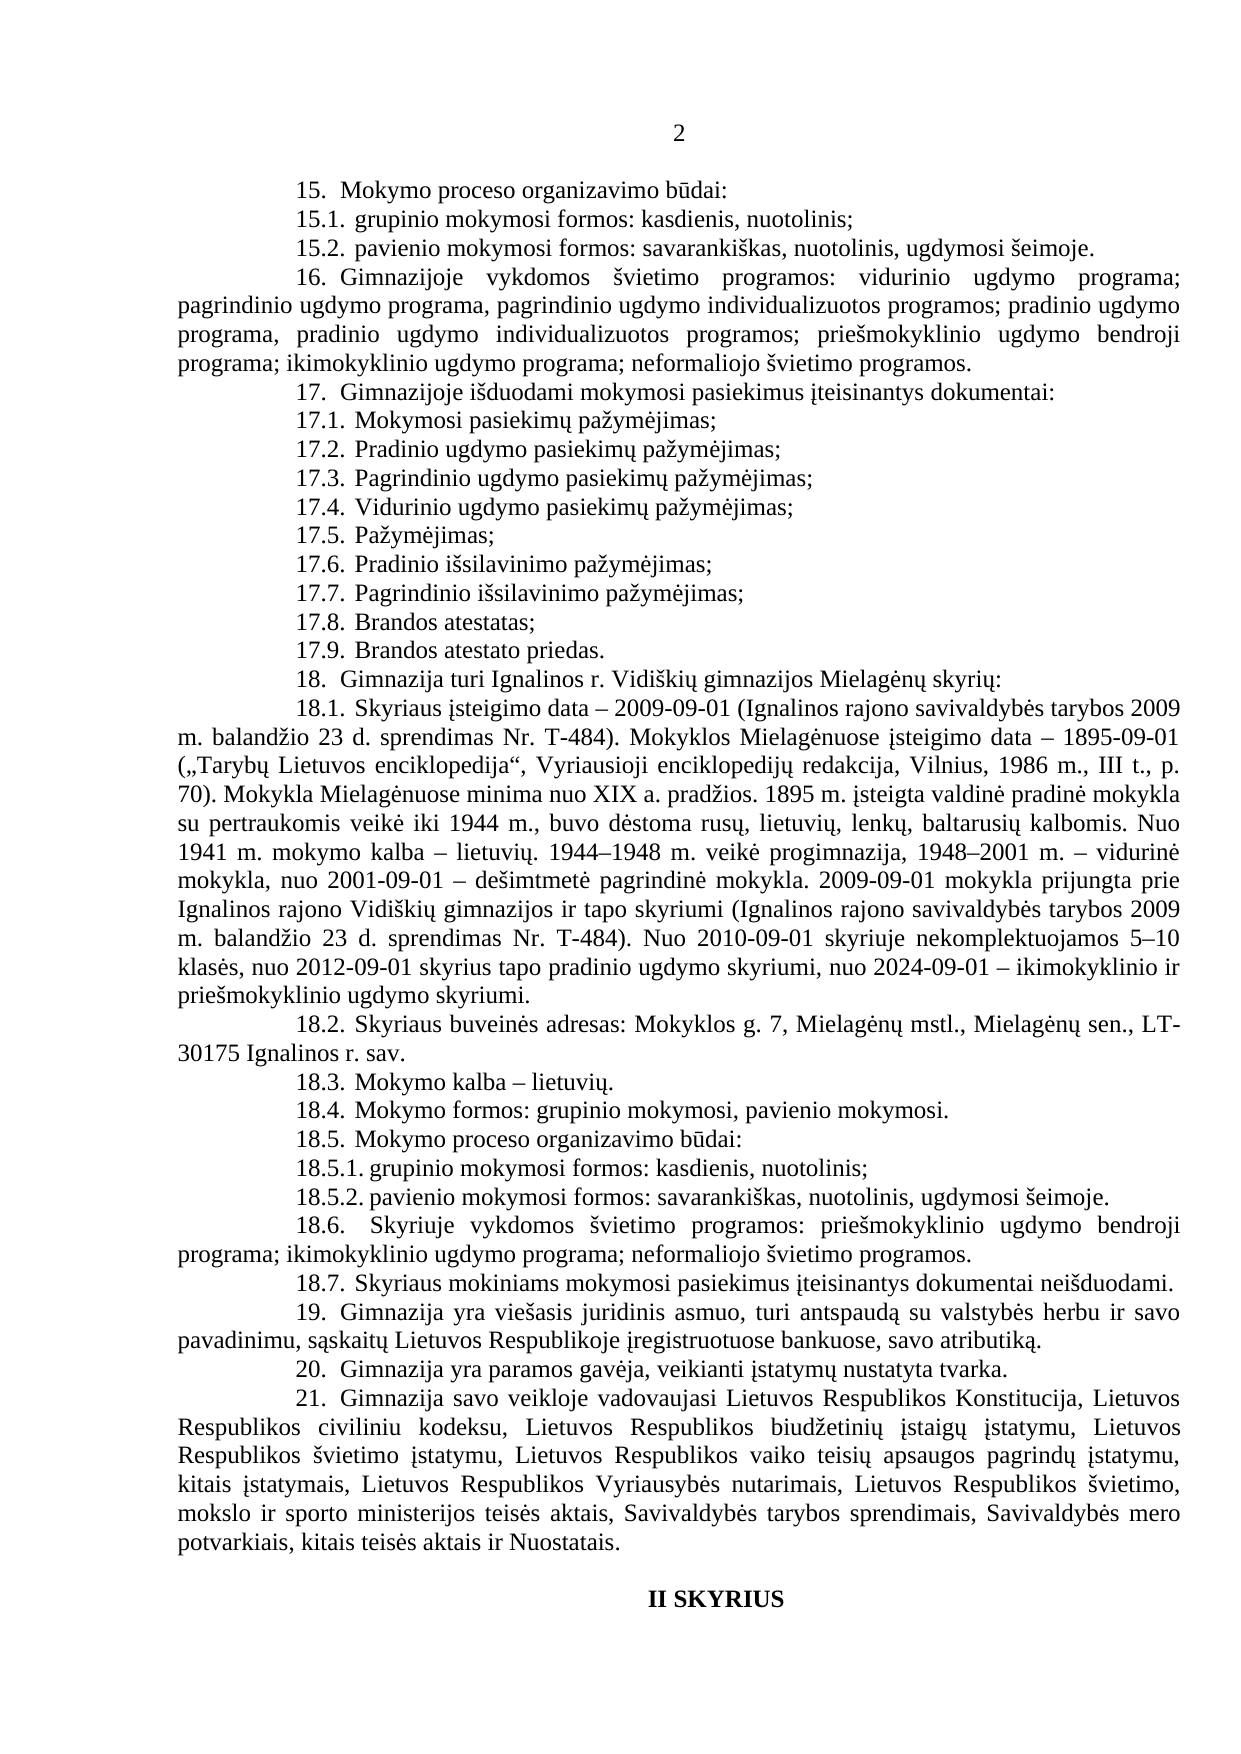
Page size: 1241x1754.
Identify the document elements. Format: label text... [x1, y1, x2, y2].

text 18. Gimnazija turi Ignalinos r. Vidiškių gimnazijos Mielagėnų skyrių: [177, 664, 1181, 693]
text 18.5.1. grupinio mokymosi formos: kasdienis, nuotolinis; [177, 1153, 1181, 1182]
text 15. Mokymo proceso organizavimo būdai: [177, 176, 1181, 204]
text 17.5. Pažymėjimas; [177, 521, 1181, 549]
text 17.6. Pradinio išsilavinimo pažymėjimas; [177, 549, 1181, 578]
text 18.6. Skyriuje vykdomos švietimo programos: priešmokyklinio ugdymo bendroji programa; ikimokyklinio ugdymo programa; neformaliojo švietimo programos. [177, 1211, 1181, 1268]
text 17.3. Pagrindinio ugdymo pasiekimų pažymėjimas; [177, 463, 1181, 492]
text 17.2. Pradinio ugdymo pasiekimų pažymėjimas; [177, 434, 1181, 463]
text 18.4. Mokymo formos: grupinio mokymosi, pavienio mokymosi. [177, 1096, 1181, 1124]
text 17.8. Brandos atestatas; [177, 607, 1181, 636]
text 18.5.2. pavienio mokymosi formos: savarankiškas, nuotolinis, ugdymosi šeimoje. [177, 1182, 1181, 1211]
text 17.9. Brandos atestato priedas. [177, 636, 1181, 664]
text 15.1. grupinio mokymosi formos: kasdienis, nuotolinis; [177, 204, 1181, 233]
text 18.2. Skyriaus buveinės adresas: Mokyklos g. 7, Mielagėnų mstl., Mielagėnų sen., LT-30175 Ignalinos r. sav. [177, 1009, 1181, 1067]
text II SKYRIUS [177, 1584, 1181, 1613]
text 18.5. Mokymo proceso organizavimo būdai: [177, 1124, 1181, 1153]
text 18.3. Mokymo kalba – lietuvių. [177, 1067, 1181, 1096]
text 18.7. Skyriaus mokiniams mokymosi pasiekimus įteisinantys dokumentai neišduodami. [177, 1268, 1181, 1297]
text 17. Gimnazijoje išduodami mokymosi pasiekimus įteisinantys dokumentai: [177, 377, 1181, 406]
text 19. Gimnazija yra viešasis juridinis asmuo, turi antspaudą su valstybės herbu ir savo pavadinimu, sąskaitų Lietuvos Respublikoje įregistruotuose bankuose, savo atributiką. [177, 1297, 1181, 1354]
text 17.7. Pagrindinio išsilavinimo pažymėjimas; [177, 578, 1181, 607]
text 21. Gimnazija savo veikloje vadovaujasi Lietuvos Respublikos Konstitucija, Lietuvos Respublikos civiliniu kodeksu, Lietuvos Respublikos biudžetinių įstaigų įstatymu, Lietuvos Respublikos švietimo įstatymu, Lietuvos Respublikos vaiko teisių apsaugos pagrindų įstatymu, kitais įstatymais, Lietuvos Respublikos Vyriausybės nutarimais, Lietuvos Respublikos švietimo, mokslo ir sporto ministerijos teisės aktais, Savivaldybės tarybos sprendimais, Savivaldybės mero potvarkiais, kitais teisės aktais ir Nuostatais. [177, 1383, 1181, 1556]
text 17.1. Mokymosi pasiekimų pažymėjimas; [177, 406, 1181, 434]
text 16. Gimnazijoje vykdomos švietimo programos: vidurinio ugdymo programa; pagrindinio ugdymo programa, pagrindinio ugdymo individualizuotos programos; pradinio ugdymo programa, pradinio ugdymo individualizuotos programos; priešmokyklinio ugdymo bendroji programa; ikimokyklinio ugdymo programa; neformaliojo švietimo programos. [177, 262, 1181, 377]
text 17.4. Vidurinio ugdymo pasiekimų pažymėjimas; [177, 492, 1181, 521]
text 20. Gimnazija yra paramos gavėja, veikianti įstatymų nustatyta tvarka. [177, 1354, 1181, 1383]
text 18.1. Skyriaus įsteigimo data – 2009-09-01 (Ignalinos rajono savivaldybės tarybos 2009 m. balandžio 23 d. sprendimas Nr. T-484). Mokyklos Mielagėnuose įsteigimo data – 1895-09-01 („Tarybų Lietuvos enciklopedija“, Vyriausioji enciklopedijų redakcija, Vilnius, 1986 m., III t., p. 70). Mokykla Mielagėnuose minima nuo XIX a. pradžios. 1895 m. įsteigta valdinė pradinė mokykla su pertraukomis veikė iki 1944 m., buvo dėstoma rusų, lietuvių, lenkų, baltarusių kalbomis. Nuo 1941 m. mokymo kalba – lietuvių. 1944–1948 m. veikė progimnazija, 1948–2001 m. – vidurinė mokykla, nuo 2001-09-01 – dešimtmetė pagrindinė mokykla. 2009-09-01 mokykla prijungta prie Ignalinos rajono Vidiškių gimnazijos ir tapo skyriumi (Ignalinos rajono savivaldybės tarybos 2009 m. balandžio 23 d. sprendimas Nr. T-484). Nuo 2010-09-01 skyriuje nekomplektuojamos 5–10 klasės, nuo 2012-09-01 skyrius tapo pradinio ugdymo skyriumi, nuo 2024-09-01 – ikimokyklinio ir priešmokyklinio ugdymo skyriumi. [177, 693, 1181, 1009]
text 15.2. pavienio mokymosi formos: savarankiškas, nuotolinis, ugdymosi šeimoje. [177, 233, 1181, 262]
